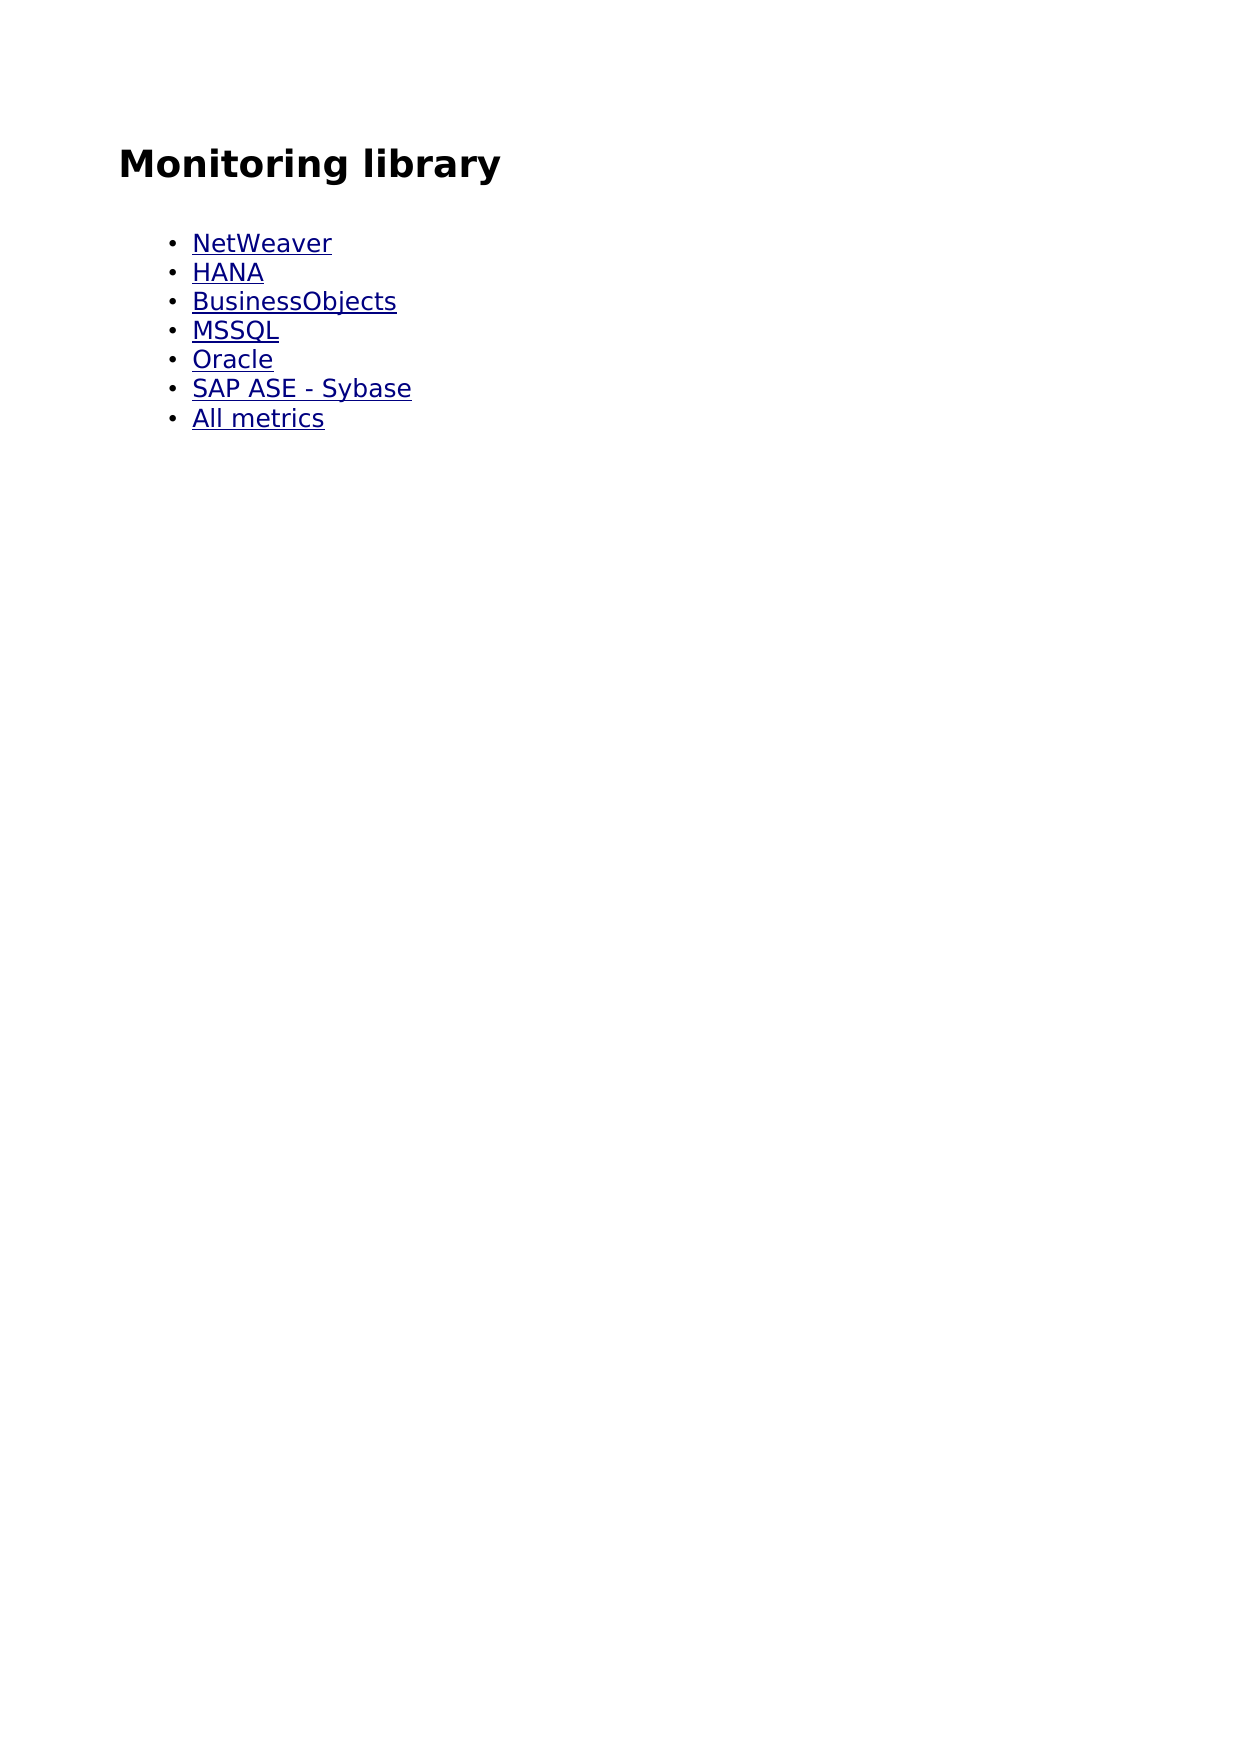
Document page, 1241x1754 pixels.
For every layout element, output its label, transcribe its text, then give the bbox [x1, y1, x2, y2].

list BusinessObjects [177, 287, 1122, 316]
list Oracle [177, 345, 1122, 374]
list All metrics [177, 404, 1122, 433]
subtitle Monitoring library [118, 143, 1122, 187]
list SAP ASE - Sybase [177, 374, 1122, 404]
list HANA [177, 258, 1122, 287]
list NetWeaver [177, 229, 1122, 258]
list MSSQL [177, 316, 1122, 345]
